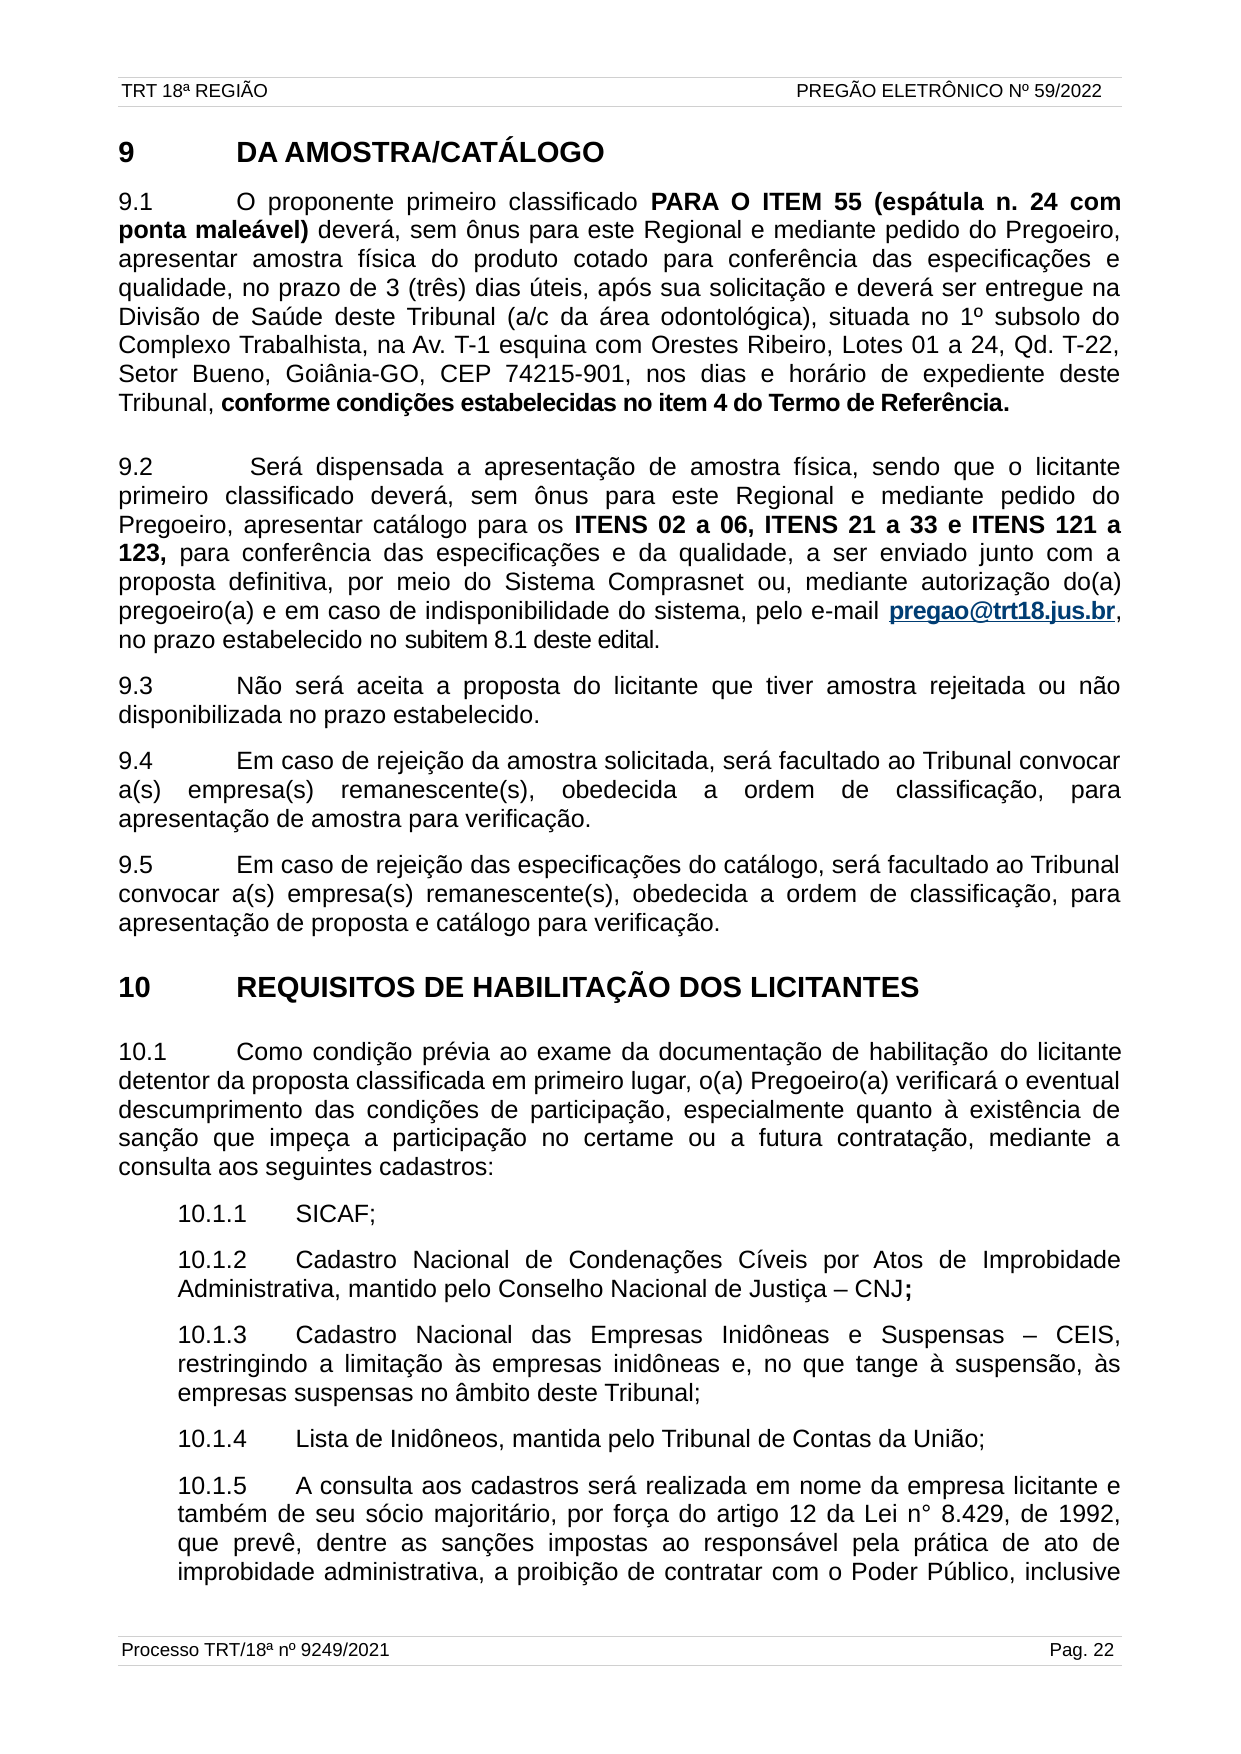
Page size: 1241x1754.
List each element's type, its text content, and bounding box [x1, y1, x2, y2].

text 10 REQUISITOS DE HABILITAÇÃO DOS LICITANTES [118, 970, 1122, 1004]
text 9.2 Será dispensada a apresentação de amostra física, sendo que o licitante primeiro classificado deverá, sem ônus para este Regional e mediante pedido do Pregoeiro, apresentar catálogo para os ITENS 02 a 06, ITENS 21 a 33 e ITENS 121 a 123, para conferência das especificações e da qualidade, a ser enviado junto com a proposta definitiva, por meio do Sistema Comprasnet ou, mediante autorização do(a) pregoeiro(a) e em caso de indisponibilidade do sistema, pelo e-mail pregao@trt18.jus.br, no prazo estabelecido no subitem 8.1 deste edital. [118, 452, 1122, 653]
text 9 DA AMOSTRA/CATÁLOGO [118, 136, 1122, 169]
text 9.5 Em caso de rejeição das especificações do catálogo, será facultado ao Tribunal convocar a(s) empresa(s) remanescente(s), obedecida a ordem de classificação, para apresentação de proposta e catálogo para verificação. [118, 850, 1122, 937]
text 10.1.1 SICAF; [177, 1199, 1122, 1227]
text 10.1.5 A consulta aos cadastros será realizada em nome da empresa licitante e também de seu sócio majoritário, por força do artigo 12 da Lei n° 8.429, de 1992, que prevê, dentre as sanções impostas ao responsável pela prática de ato de improbidade administrativa, a proibição de contratar com o Poder Público, inclusive [177, 1471, 1122, 1586]
text 10.1 Como condição prévia ao exame da documentação de habilitação do licitante detentor da proposta classificada em primeiro lugar, o(a) Pregoeiro(a) verificará o eventual descumprimento das condições de participação, especialmente quanto à existência de sanção que impeça a participação no certame ou a futura contratação, mediante a consulta aos seguintes cadastros: [118, 1037, 1122, 1181]
text 9.4 Em caso de rejeição da amostra solicitada, será facultado ao Tribunal convocar a(s) empresa(s) remanescente(s), obedecida a ordem de classificação, para apresentação de amostra para verificação. [118, 746, 1122, 833]
text 10.1.4 Lista de Inidôneos, mantida pelo Tribunal de Contas da União; [177, 1424, 1122, 1453]
text 10.1.2 Cadastro Nacional de Condenações Cíveis por Atos de Improbidade Administrativa, mantido pelo Conselho Nacional de Justiça – CNJ; [177, 1245, 1122, 1303]
text 10.1.3 Cadastro Nacional das Empresas Inidôneas e Suspensas – CEIS, restringindo a limitação às empresas inidôneas e, no que tange à suspensão, às empresas suspensas no âmbito deste Tribunal; [177, 1320, 1122, 1407]
text 9.1 O proponente primeiro classificado PARA O ITEM 55 (espátula n. 24 com ponta maleável) deverá, sem ônus para este Regional e mediante pedido do Pregoeiro, apresentar amostra física do produto cotado para conferência das especificações e qualidade, no prazo de 3 (três) dias úteis, após sua solicitação e deverá ser entregue na Divisão de Saúde deste Tribunal (a/c da área odontológica), situada no 1º subsolo do Complexo Trabalhista, na Av. T-1 esquina com Orestes Ribeiro, Lotes 01 a 24, Qd. T-22, Setor Bueno, Goiânia-GO, CEP 74215-901, nos dias e horário de expediente deste Tribunal, conforme condições estabelecidas no item 4 do Termo de Referência. [118, 187, 1122, 417]
text 9.3 Não será aceita a proposta do licitante que tiver amostra rejeitada ou não disponibilizada no prazo estabelecido. [118, 671, 1122, 729]
